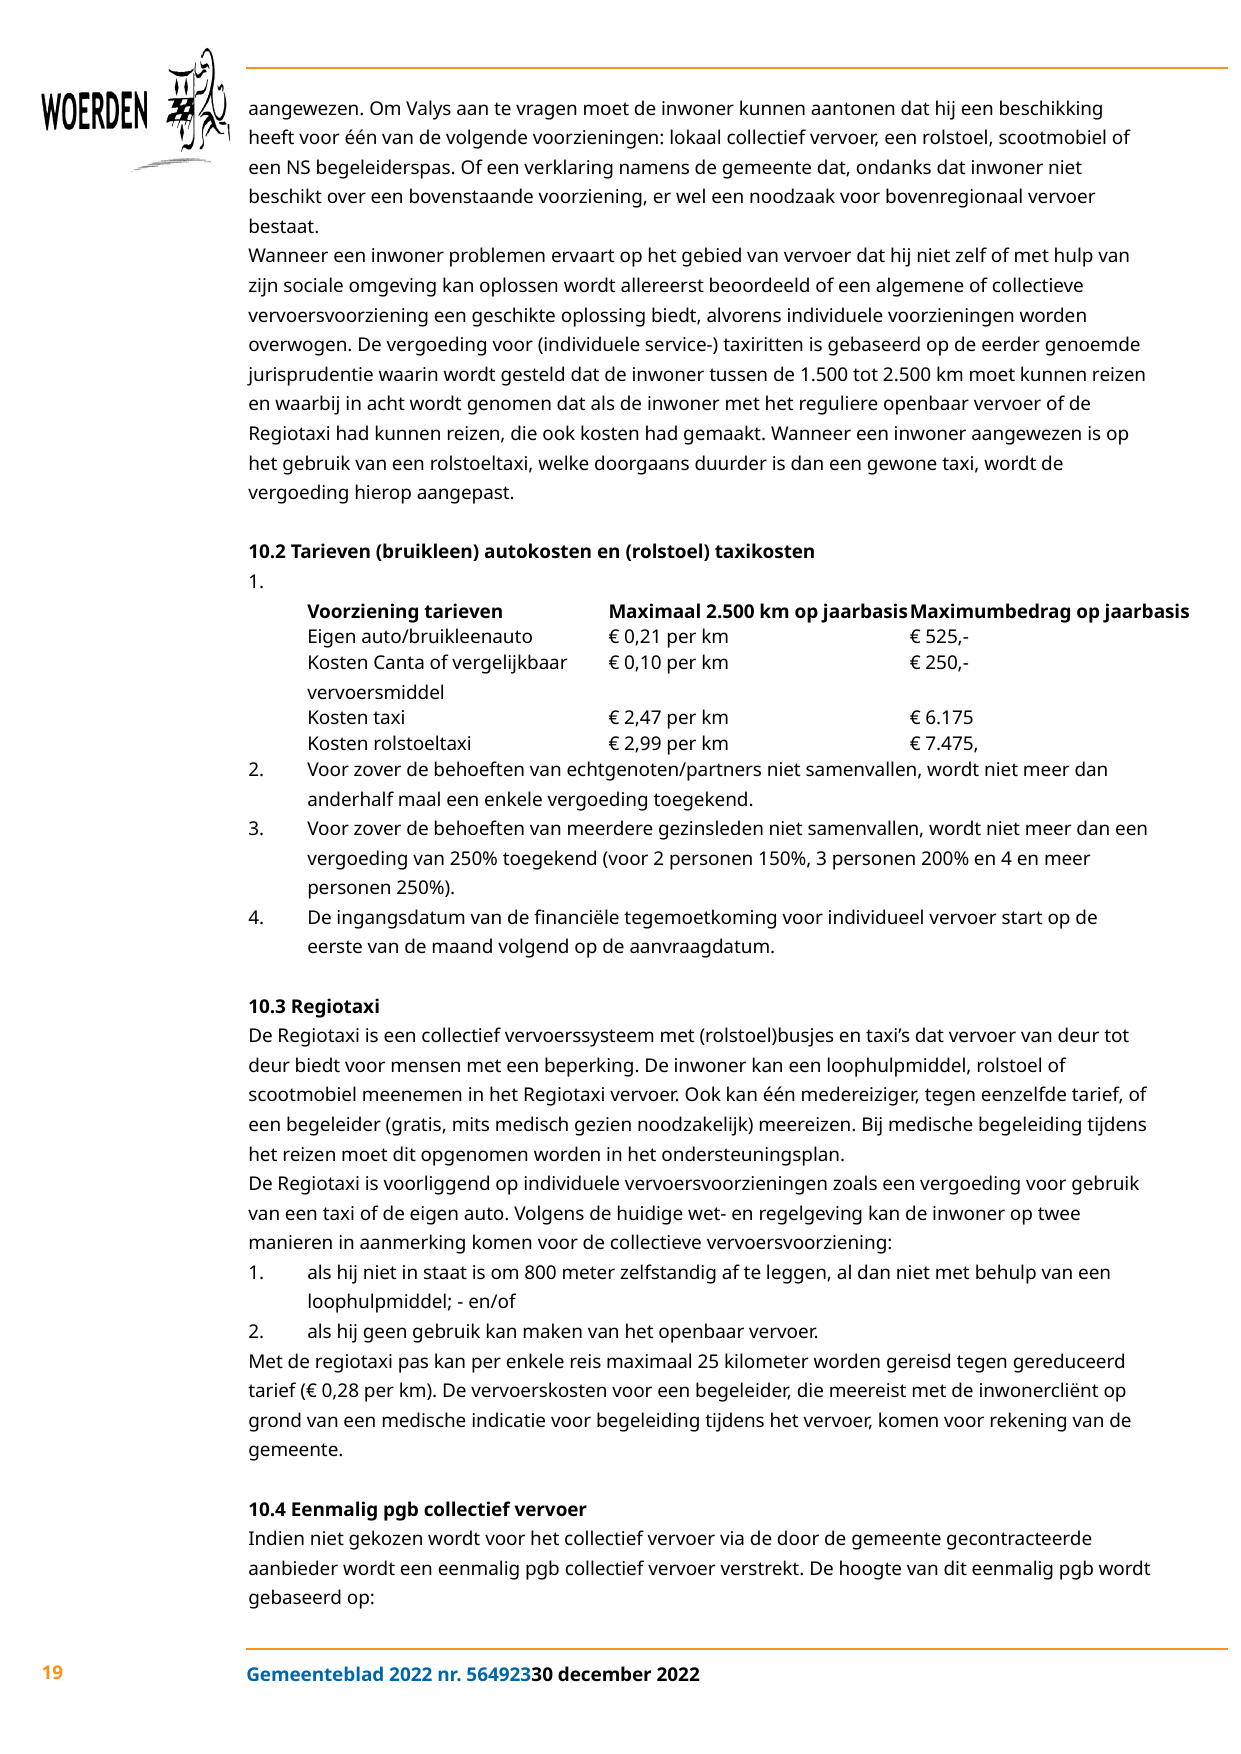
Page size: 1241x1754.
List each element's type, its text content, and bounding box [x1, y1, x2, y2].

table_cell € 0,21 per km [608, 624, 909, 649]
text Met de regiotaxi pas kan per enkele reis maximaal 25 kilometer worden gereisd tegen gereduceerd tarief (€ 0,28 per km). De vervoerskosten voor een begeleider, die meereist met de inwonercliënt op grond van een medische indicatie voor begeleiding tijdens het vervoer, komen voor rekening van de gemeente. [248, 1348, 1152, 1462]
table_cell € 0,10 per km [608, 649, 909, 704]
picture [41, 47, 231, 172]
table_header Voorziening tarieven [307, 598, 608, 623]
table_cell Kosten taxi [307, 705, 608, 730]
table_cell € 525,- [910, 624, 1211, 649]
table_header Maximumbedrag op jaarbasis [910, 598, 1211, 623]
table_cell € 7.475, [910, 730, 1211, 756]
text De Regiotaxi is een collectief vervoerssysteem met (rolstoel)busjes en taxi’s dat vervoer van deur tot deur biedt voor mensen met een beperking. De inwoner kan een loophulpmiddel, rolstoel of scootmobiel meenemen in het Regiotaxi vervoer. Ook kan één medereiziger, tegen eenzelfde tarief, of een begeleider (gratis, mits medisch gezien noodzakelijk) meereizen. Bij medische begeleiding tijdens het reizen moet dit opgenomen worden in het ondersteuningsplan. [248, 1022, 1152, 1166]
text aangewezen. Om Valys aan te vragen moet de inwoner kunnen aantonen dat hij een beschikking heeft voor één van de volgende voorzieningen: lokaal collectief vervoer, een rolstoel, scootmobiel of een NS begeleiderspas. Of een verklaring namens de gemeente dat, ondanks dat inwoner niet beschikt over een bovenstaande voorziening, er wel een noodzaak voor bovenregionaal vervoer bestaat. [248, 95, 1152, 239]
text De Regiotaxi is voorliggend op individuele vervoersvoorzieningen zoals een vergoeding voor gebruik van een taxi of de eigen auto. Volgens de huidige wet- en regelgeving kan de inwoner op twee manieren in aanmerking komen voor de collectieve vervoersvoorziening: [248, 1170, 1152, 1255]
text 10.4 Eenmalig pgb collectief vervoer [248, 1496, 1152, 1521]
list De ingangsdatum van de financiële tegemoetkoming voor individueel vervoer start op de eerste van de maand volgend op de aanvraagdatum. [248, 904, 1152, 959]
table_cell Kosten Canta of vergelijkbaar vervoersmiddel [307, 649, 608, 704]
text Indien niet gekozen wordt voor het collectief vervoer via de door de gemeente gecontracteerde aanbieder wordt een eenmalig pgb collectief vervoer verstrekt. De hoogte van dit eenmalig pgb wordt gebaseerd op: [248, 1525, 1152, 1610]
table_cell Eigen auto/bruikleenauto [307, 624, 608, 649]
text Wanneer een inwoner problemen ervaart op het gebied van vervoer dat hij niet zelf of met hulp van zijn sociale omgeving kan oplossen wordt allereerst beoordeeld of een algemene of collectieve vervoersvoorziening een geschikte oplossing biedt, alvorens individuele voorzieningen worden overwogen. De vergoeding voor (individuele service-) taxiritten is gebaseerd op de eerder genoemde jurisprudentie waarin wordt gesteld dat de inwoner tussen de 1.500 tot 2.500 km moet kunnen reizen en waarbij in acht wordt genomen dat als de inwoner met het reguliere openbaar vervoer of de Regiotaxi had kunnen reizen, die ook kosten had gemaakt. Wanneer een inwoner aangewezen is op het gebruik van een rolstoeltaxi, welke doorgaans duurder is dan een gewone taxi, wordt de vergoeding hierop aangepast. [248, 243, 1152, 505]
table_cell € 250,- [910, 649, 1211, 704]
table_cell € 6.175 [910, 705, 1211, 730]
text 10.2 Tarieven (bruikleen) autokosten en (rolstoel) taxikosten [248, 538, 1152, 564]
list als hij geen gebruik kan maken van het openbaar vervoer. [248, 1318, 1152, 1344]
list Voor zover de behoeften van meerdere gezinsleden niet samenvallen, wordt niet meer dan een vergoeding van 250% toegekend (voor 2 personen 150%, 3 personen 200% en 4 en meer personen 250%). [248, 815, 1152, 900]
table_cell € 2,99 per km [608, 730, 909, 756]
table_cell Kosten rolstoeltaxi [307, 730, 608, 756]
table_header Maximaal 2.500 km op jaarbasis [608, 598, 909, 623]
list als hij niet in staat is om 800 meter zelfstandig af te leggen, al dan niet met behulp van een loophulpmiddel; - en/of [248, 1259, 1152, 1314]
text 10.3 Regiotaxi [248, 993, 1152, 1018]
list Voor zover de behoeften van echtgenoten/partners niet samenvallen, wordt niet meer dan anderhalf maal een enkele vergoeding toegekend. [248, 756, 1152, 811]
table_cell € 2,47 per km [608, 705, 909, 730]
